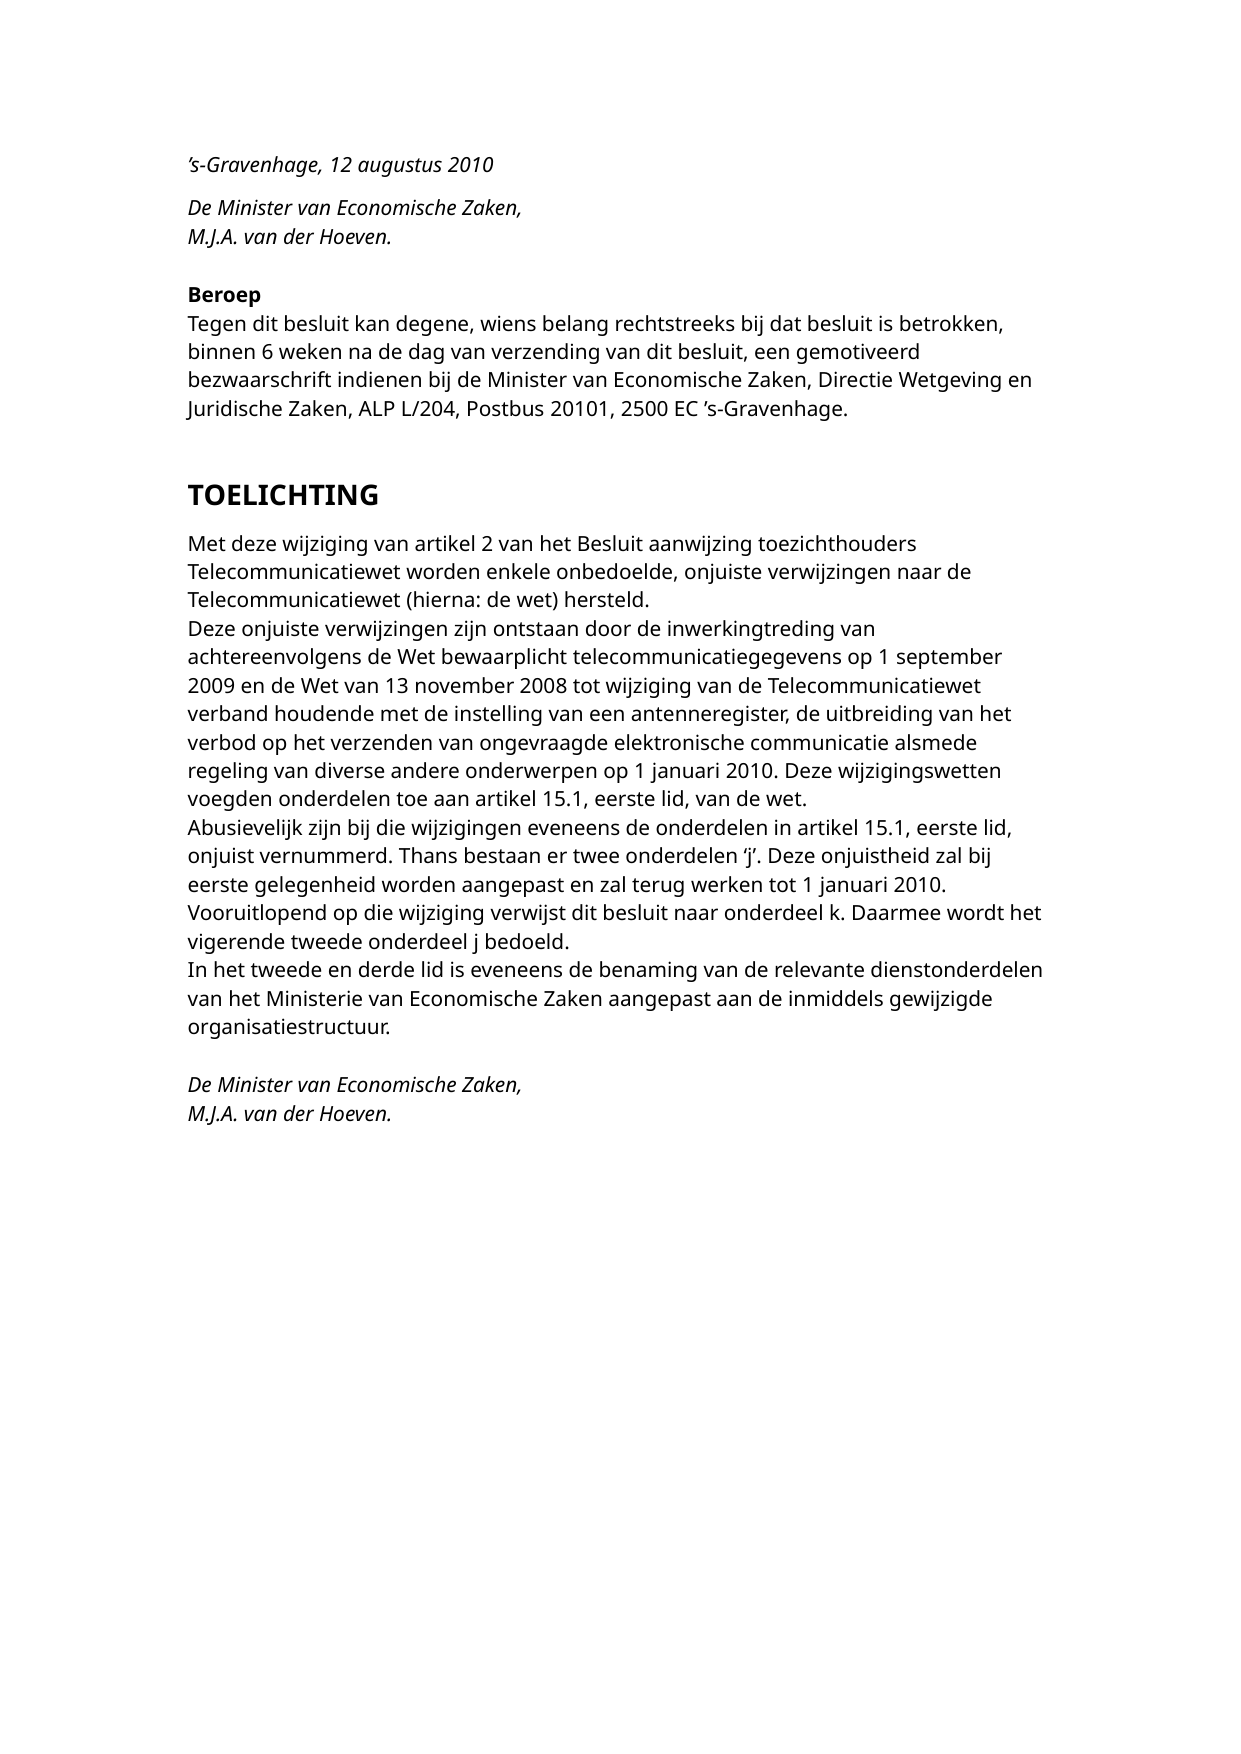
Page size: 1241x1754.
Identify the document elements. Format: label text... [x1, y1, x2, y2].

text De Minister van Economische Zaken, [187, 1071, 1053, 1099]
text Tegen dit besluit kan degene, wiens belang rechtstreeks bij dat besluit is betrokken, binnen 6 weken na de dag van verzending van dit besluit, een gemotiveerd bezwaarschrift indienen bij de Minister van Economische Zaken, Directie Wetgeving en Juridische Zaken, ALP L/204, Postbus 20101, 2500 EC ’s-Gravenhage. [187, 309, 1053, 422]
text M.J.A. van der Hoeven. [187, 222, 1053, 250]
text M.J.A. van der Hoeven. [187, 1099, 1053, 1127]
text Met deze wijziging van artikel 2 van het Besluit aanwijzing toezichthouders Telecommunicatiewet worden enkele onbedoelde, onjuiste verwijzingen naar de Telecommunicatiewet (hierna: de wet) hersteld. [187, 529, 1053, 614]
text Abusievelijk zijn bij die wijzigingen eveneens de onderdelen in artikel 15.1, eerste lid, onjuist vernummerd. Thans bestaan er twee onderdelen ‘j’. Deze onjuistheid zal bij eerste gelegenheid worden aangepast en zal terug werken tot 1 januari 2010. Vooruitlopend op die wijziging verwijst dit besluit naar onderdeel k. Daarmee wordt het vigerende tweede onderdeel j bedoeld. [187, 813, 1053, 955]
text De Minister van Economische Zaken, [187, 193, 1053, 222]
text Beroep [187, 280, 1053, 309]
text Deze onjuiste verwijzingen zijn ontstaan door de inwerkingtreding van achtereenvolgens de Wet bewaarplicht telecommunicatiegegevens op 1 september 2009 en de Wet van 13 november 2008 tot wijziging van de Telecommunicatiewet verband houdende met de instelling van een antenneregister, de uitbreiding van het verbod op het verzenden van ongevraagde elektronische communicatie alsmede regeling van diverse andere onderwerpen op 1 januari 2010. Deze wijzigingswetten voegden onderdelen toe aan artikel 15.1, eerste lid, van de wet. [187, 614, 1053, 813]
text In het tweede en derde lid is eveneens de benaming van de relevante dienstonderdelen van het Ministerie van Economische Zaken aangepast aan de inmiddels gewijzigde organisatiestructuur. [187, 955, 1053, 1041]
subtitle TOELICHTING [187, 475, 1053, 514]
text ’s-Gravenhage, 12 augustus 2010 [187, 150, 1053, 178]
